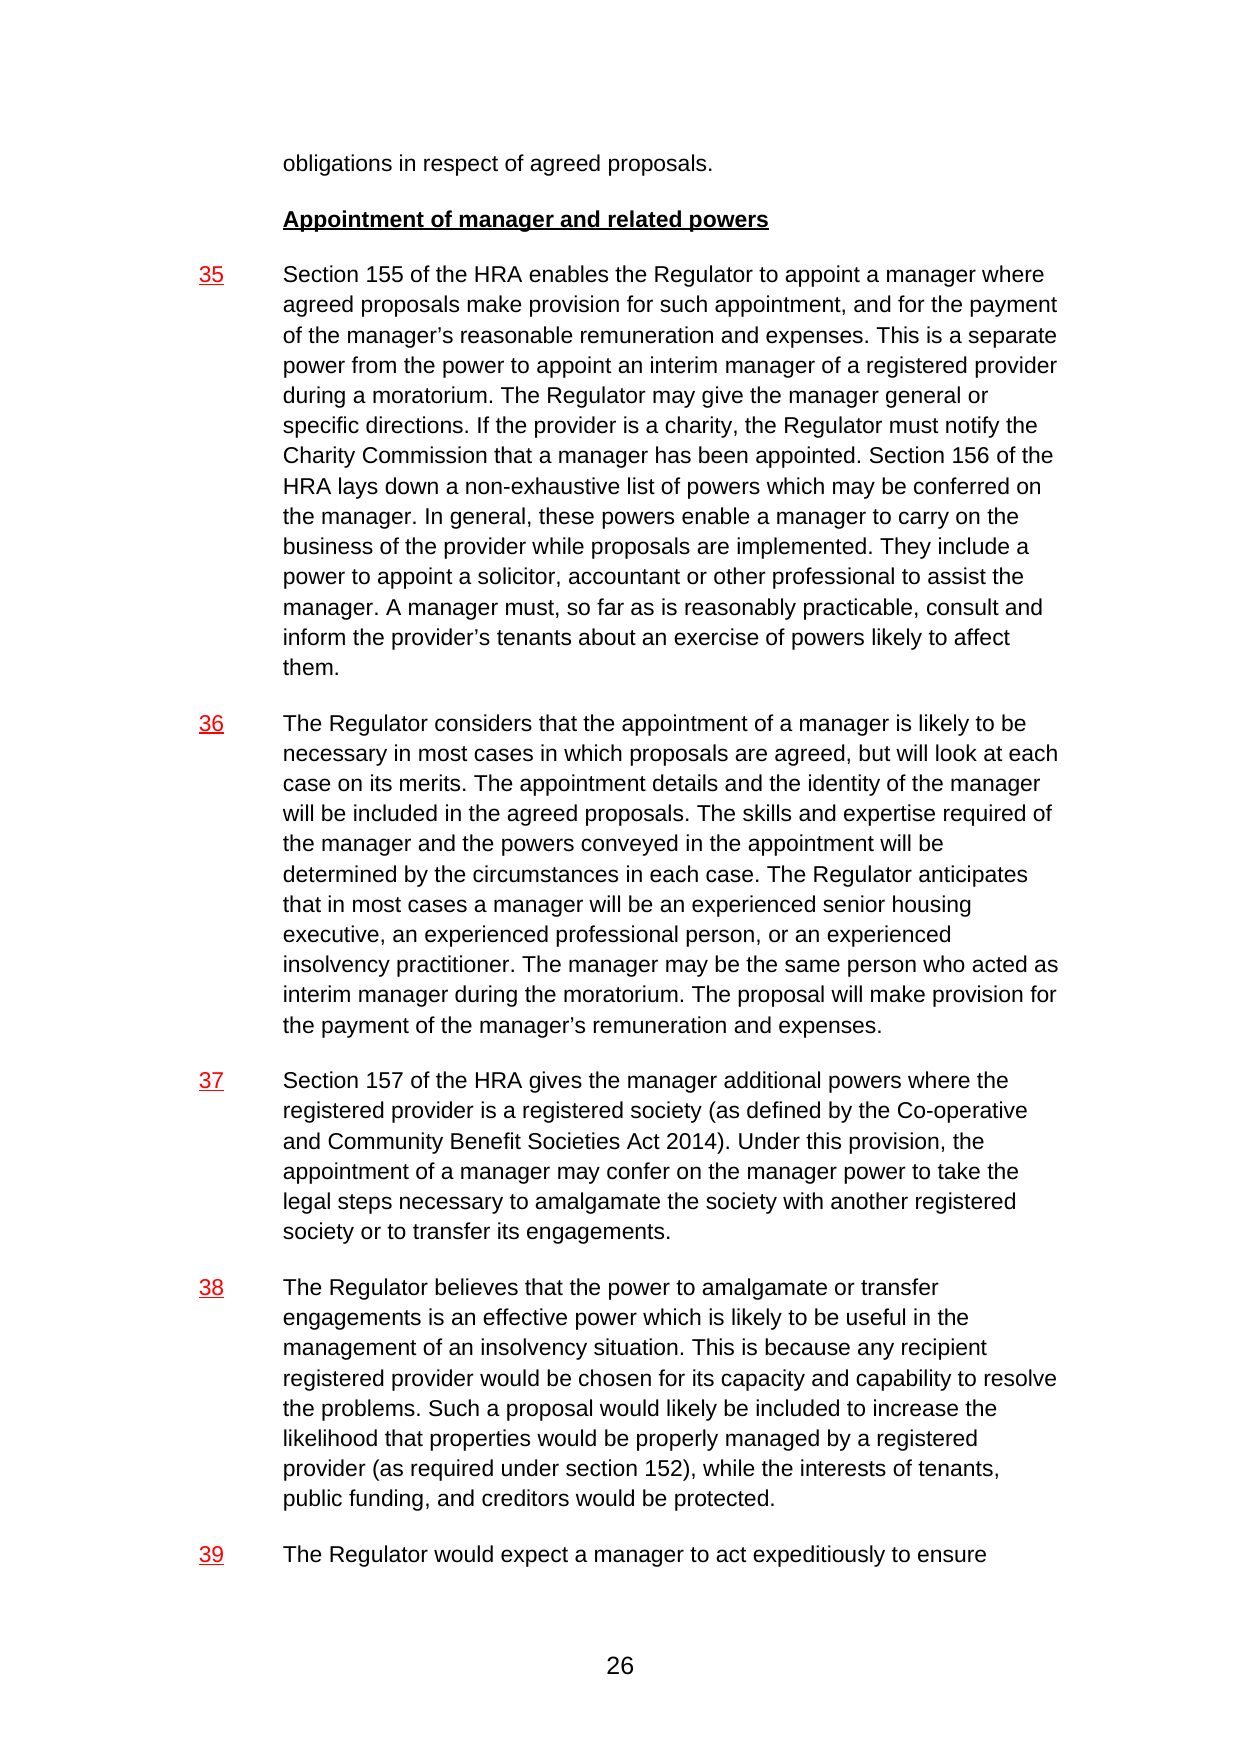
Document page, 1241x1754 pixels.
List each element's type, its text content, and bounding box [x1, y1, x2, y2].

table_cell 38 [187, 1274, 271, 1541]
table_cell Section 155 of the HRA enables the Regulator to appoint a manager where agreed proposals make provision for such appointment, and for the payment of the manager’s reasonable remuneration and expenses. This is a separate power from the power to appoint an interim manager of a registered provider during a moratorium. The Regulator may give the manager general or specific directions. If the provider is a charity, the Regulator must notify the Charity Commission that a manager has been appointed. Section 156 of the HRA lays down a non-exhaustive list of powers which may be conferred on the manager. In general, these powers enable a manager to carry on the business of the provider while proposals are implemented. They include a power to appoint a solicitor, accountant or other professional to assist the manager. A manager must, so far as is reasonably practicable, consult and inform the provider’s tenants about an exercise of powers likely to affect them. [271, 261, 1075, 709]
table_cell Section 157 of the HRA gives the manager additional powers where the registered provider is a registered society (as defined by the Co-operative and Community Benefit Societies Act 2014). Under this provision, the appointment of a manager may confer on the manager power to take the legal steps necessary to amalgamate the society with another registered society or to transfer its engagements. [271, 1067, 1075, 1274]
table_cell The Regulator believes that the power to amalgamate or transfer engagements is an effective power which is likely to be useful in the management of an insolvency situation. This is because any recipient registered provider would be chosen for its capacity and capability to resolve the problems. Such a proposal would likely be included to increase the likelihood that properties would be properly managed by a registered provider (as required under section 152), while the interests of tenants, public funding, and creditors would be protected. [271, 1274, 1075, 1541]
table_cell 35 [187, 261, 271, 709]
table_cell [187, 150, 271, 206]
table_cell The Regulator would expect a manager to act expeditiously to ensure [271, 1541, 1075, 1567]
table_cell [187, 206, 271, 261]
table_cell 37 [187, 1067, 271, 1274]
table_cell Appointment of manager and related powers [271, 206, 1075, 261]
table_cell 36 [187, 710, 271, 1067]
table_cell 39 [187, 1541, 271, 1567]
table_cell The Regulator considers that the appointment of a manager is likely to be necessary in most cases in which proposals are agreed, but will look at each case on its merits. The appointment details and the identity of the manager will be included in the agreed proposals. The skills and expertise required of the manager and the powers conveyed in the appointment will be determined by the circumstances in each case. The Regulator anticipates that in most cases a manager will be an experienced senior housing executive, an experienced professional person, or an experienced insolvency practitioner. The manager may be the same person who acted as interim manager during the moratorium. The proposal will make provision for the payment of the manager’s remuneration and expenses. [271, 710, 1075, 1067]
table_cell obligations in respect of agreed proposals. [271, 150, 1075, 206]
